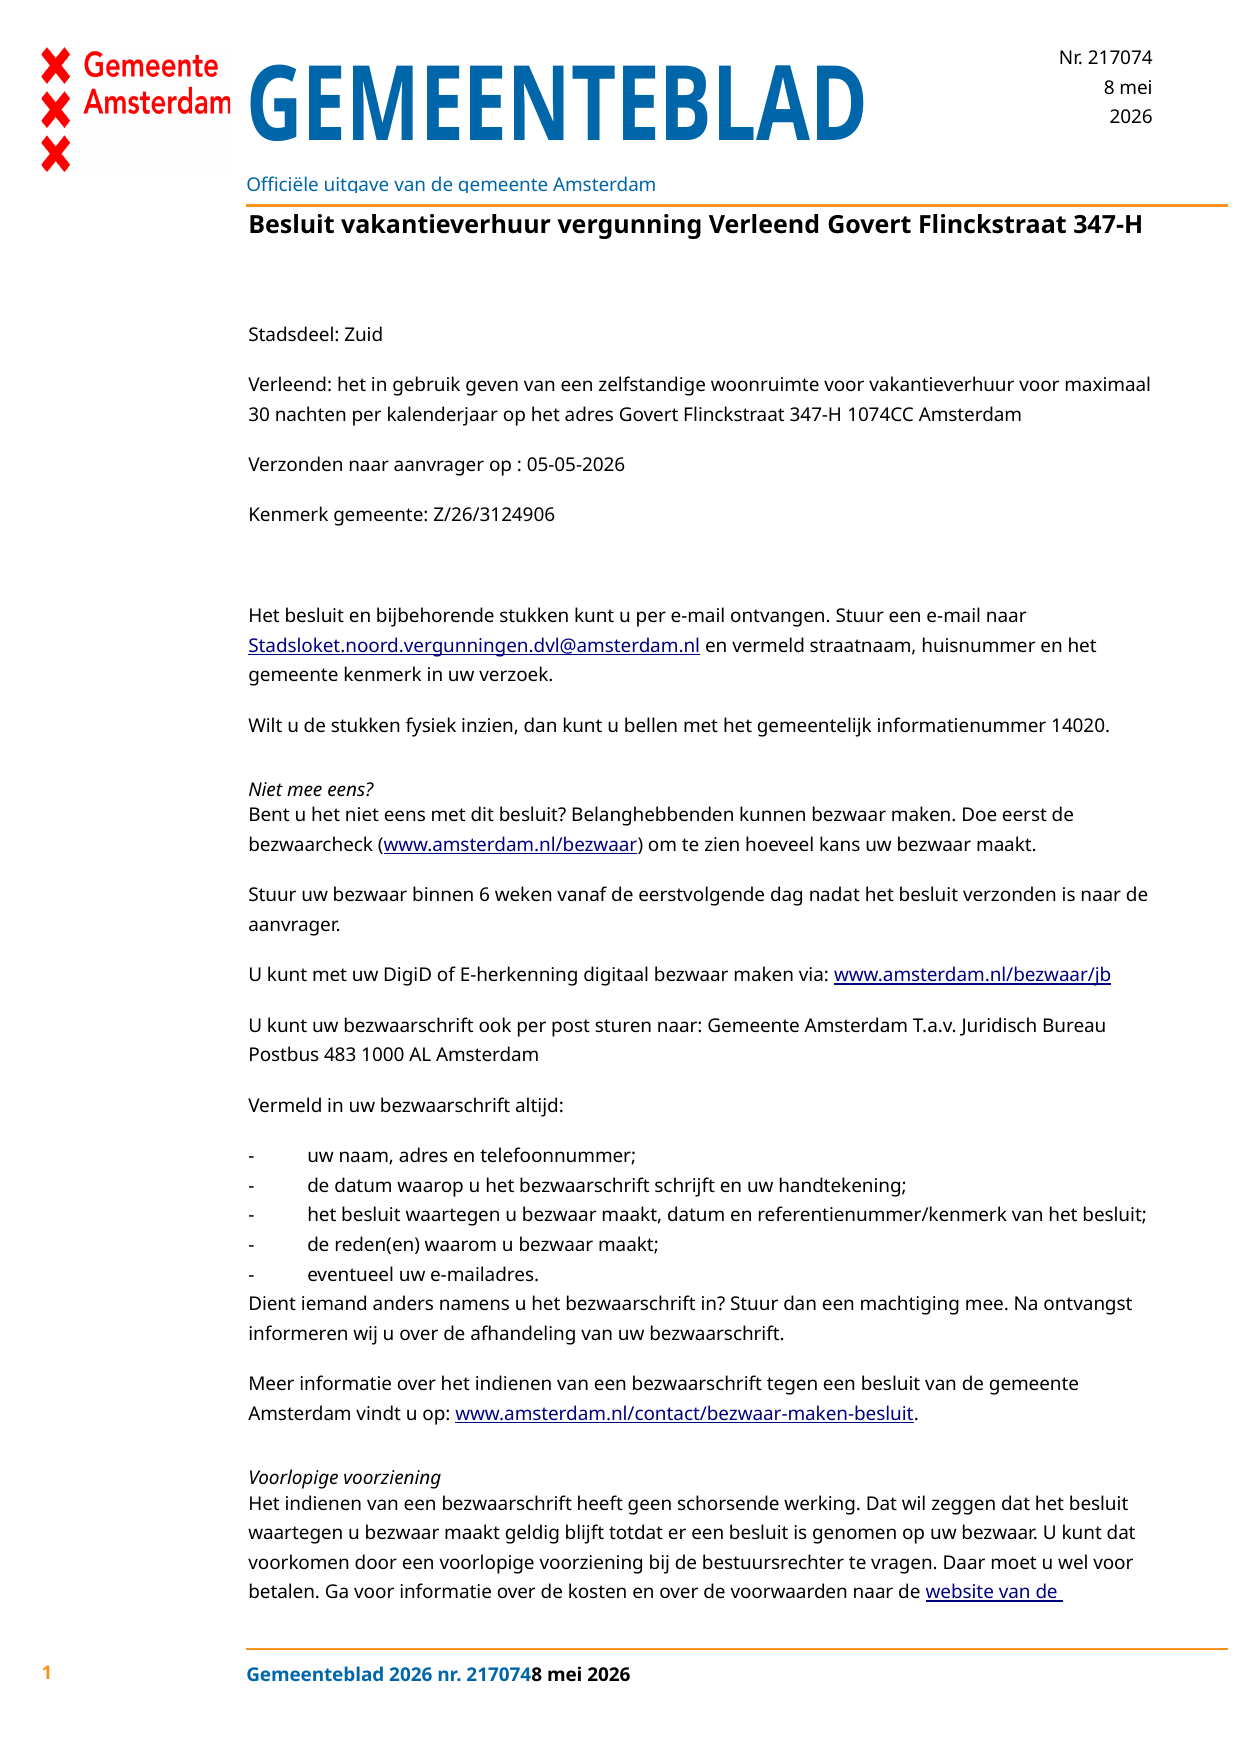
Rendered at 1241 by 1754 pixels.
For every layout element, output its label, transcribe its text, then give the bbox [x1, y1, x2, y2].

text Stadsdeel: Zuid [248, 321, 1152, 346]
text U kunt uw bezwaarschrift ook per post sturen naar: Gemeente Amsterdam T.a.v. Juridisch Bureau Postbus 483 1000 AL Amsterdam [248, 1012, 1152, 1067]
text Kenmerk gemeente: Z/26/3124906 [248, 502, 1152, 527]
text U kunt met uw DigiD of E-herkenning digitaal bezwaar maken via: www.amsterdam.nl/bezwaar/jb [248, 962, 1152, 987]
text Meer informatie over het indienen van een bezwaarschrift tegen een besluit van de gemeente Amsterdam vindt u op: www.amsterdam.nl/contact/bezwaar-maken-besluit. [248, 1370, 1152, 1426]
picture [41, 47, 231, 172]
list de datum waarop u het bezwaarschrift schrijft en uw handtekening; [248, 1172, 1152, 1198]
list eventueel uw e-mailadres. [248, 1261, 1152, 1287]
text Voorlopige voorziening [248, 1464, 1152, 1490]
text Niet mee eens? [248, 776, 1152, 802]
list de reden(en) waarom u bezwaar maakt; [248, 1231, 1152, 1257]
text Wilt u de stukken fysiek inzien, dan kunt u bellen met het gemeentelijk informatienummer 14020. [248, 712, 1152, 738]
list uw naam, adres en telefoonnummer; [248, 1142, 1152, 1168]
text Dient iemand anders namens u het bezwaarschrift in? Stuur dan een machtiging mee. Na ontvangst informeren wij u over de afhandeling van uw bezwaarschrift. [248, 1290, 1152, 1346]
text Vermeld in uw bezwaarschrift altijd: [248, 1092, 1152, 1118]
text Verzonden naar aanvrager op : 05-05-2026 [248, 451, 1152, 477]
text Het indienen van een bezwaarschrift heeft geen schorsende werking. Dat wil zeggen dat het besluit waartegen u bezwaar maakt geldig blijft totdat er een besluit is genomen op uw bezwaar. U kunt dat voorkomen door een voorlopige voorziening bij de bestuursrechter te vragen. Daar moet u wel voor betalen. Ga voor informatie over de kosten en over de voorwaarden naar de website van de [248, 1490, 1152, 1604]
text Besluit vakantieverhuur vergunning Verleend Govert Flinckstraat 347-H [248, 207, 1152, 241]
text Stuur uw bezwaar binnen 6 weken vanaf de eerstvolgende dag nadat het besluit verzonden is naar de aanvrager. [248, 882, 1152, 937]
text Verleend: het in gebruik geven van een zelfstandige woonruimte voor vakantieverhuur voor maximaal 30 nachten per kalenderjaar op het adres Govert Flinckstraat 347-H 1074CC Amsterdam [248, 371, 1152, 426]
list het besluit waartegen u bezwaar maakt, datum en referentienummer/kenmerk van het besluit; [248, 1202, 1152, 1227]
text Bent u het niet eens met dit besluit? Belanghebbenden kunnen bezwaar maken. Doe eerst de bezwaarcheck (www.amsterdam.nl/bezwaar) om te zien hoeveel kans uw bezwaar maakt. [248, 802, 1152, 857]
text Het besluit en bijbehorende stukken kunt u per e-mail ontvangen. Stuur een e-mail naar Stadsloket.noord.vergunningen.dvl@amsterdam.nl en vermeld straatnaam, huisnummer en het gemeente kenmerk in uw verzoek. [248, 602, 1152, 687]
